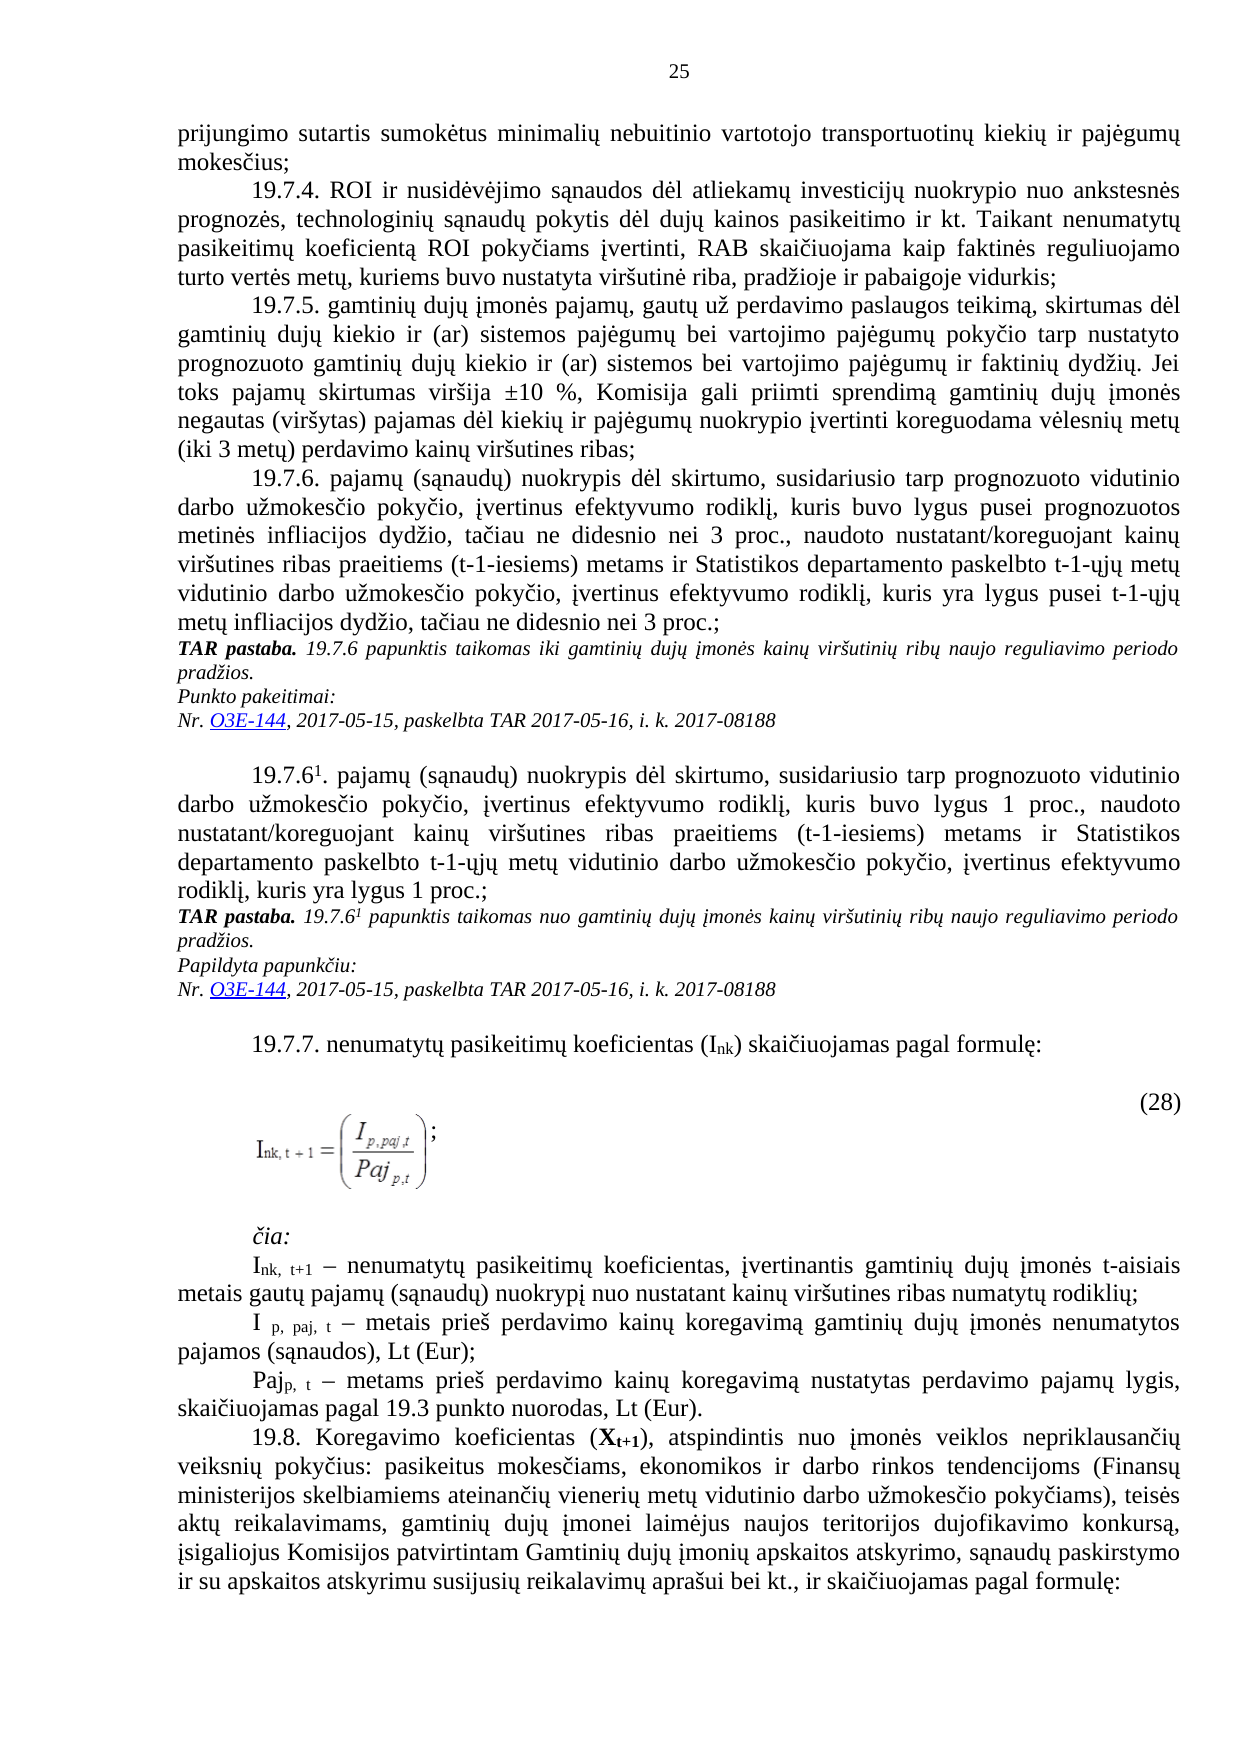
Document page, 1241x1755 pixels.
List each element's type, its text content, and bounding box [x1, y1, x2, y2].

text Papildyta papunkčiu: [177, 952, 1181, 977]
text TAR pastaba. 19.7.6 papunktis taikomas iki gamtinių dujų įmonės kainų viršutinių ribų naujo reguliavimo periodo pradžios. [177, 636, 1181, 684]
text Punkto pakeitimai: [177, 684, 1181, 708]
text Pajp, t – metams prieš perdavimo kainų koregavimą nustatytas perdavimo pajamų lygis, skaičiuojamas pagal 19.3 punkto nuorodas, Lt (Eur). [177, 1365, 1181, 1422]
text prijungimo sutartis sumokėtus minimalių nebuitinio vartotojo transportuotinų kiekių ir pajėgumų mokesčius; [177, 118, 1181, 176]
text 19.7.61. pajamų (sąnaudų) nuokrypis dėl skirtumo, susidariusio tarp prognozuoto vidutinio darbo užmokesčio pokyčio, įvertinus efektyvumo rodiklį, kuris buvo lygus 1 proc., naudoto nustatant/koreguojant kainų viršutines ribas praeitiems (t-1-iesiems) metams ir Statistikos departamento paskelbto t-1-ųjų metų vidutinio darbo užmokesčio pokyčio, įvertinus efektyvumo rodiklį, kuris yra lygus 1 proc.; [177, 761, 1181, 904]
text 19.7.5. gamtinių dujų įmonės pajamų, gautų už perdavimo paslaugos teikimą, skirtumas dėl gamtinių dujų kiekio ir (ar) sistemos pajėgumų bei vartojimo pajėgumų pokyčio tarp nustatyto prognozuoto gamtinių dujų kiekio ir (ar) sistemos bei vartojimo pajėgumų ir faktinių dydžių. Jei toks pajamų skirtumas viršija ±10 %, Komisija gali priimti sprendimą gamtinių dujų įmonės negautas (viršytas) pajamas dėl kiekių ir pajėgumų nuokrypio įvertinti koreguodama vėlesnių metų (iki 3 metų) perdavimo kainų viršutines ribas; [177, 291, 1181, 463]
text 19.8. Koregavimo koeficientas (Xt+1), atspindintis nuo įmonės veiklos nepriklausančių veiksnių pokyčius: pasikeitus mokesčiams, ekonomikos ir darbo rinkos tendencijoms (Finansų ministerijos skelbiamiems ateinančių vienerių metų vidutinio darbo užmokesčio pokyčiams), teisės aktų reikalavimams, gamtinių dujų įmonei laimėjus naujos teritorijos dujofikavimo konkursą, įsigaliojus Komisijos patvirtintam Gamtinių dujų įmonių apskaitos atskyrimo, sąnaudų paskirstymo ir su apskaitos atskyrimu susijusių reikalavimų aprašui bei kt., ir skaičiuojamas pagal formulę: [177, 1422, 1181, 1595]
text 19.7.6. pajamų (sąnaudų) nuokrypis dėl skirtumo, susidariusio tarp prognozuoto vidutinio darbo užmokesčio pokyčio, įvertinus efektyvumo rodiklį, kuris buvo lygus pusei prognozuotos metinės infliacijos dydžio, tačiau ne didesnio nei 3 proc., naudoto nustatant/koreguojant kainų viršutines ribas praeitiems (t-1-iesiems) metams ir Statistikos departamento paskelbto t-1-ųjų metų vidutinio darbo užmokesčio pokyčio, įvertinus efektyvumo rodiklį, kuris yra lygus pusei t-1-ųjų metų infliacijos dydžio, tačiau ne didesnio nei 3 proc.; [177, 463, 1181, 636]
text TAR pastaba. 19.7.61 papunktis taikomas nuo gamtinių dujų įmonės kainų viršutinių ribų naujo reguliavimo periodo pradžios. [177, 904, 1181, 952]
text 19.7.7. nenumatytų pasikeitimų koeficientas (Ink) skaičiuojamas pagal formulę: [177, 1029, 1181, 1058]
text Ink, t+1 – nenumatytų pasikeitimų koeficientas, įvertinantis gamtinių dujų įmonės t-aisiais metais gautų pajamų (sąnaudų) nuokrypį nuo nustatant kainų viršutines ribas numatytų rodiklių; [177, 1250, 1181, 1307]
text čia: [177, 1221, 1181, 1250]
text Nr. O3E-144, 2017-05-15, paskelbta TAR 2017-05-16, i. k. 2017-08188 [177, 708, 1181, 732]
text I p, paj, t – metais prieš perdavimo kainų koregavimą gamtinių dujų įmonės nenumatytos pajamos (sąnaudos), Lt (Eur); [177, 1307, 1181, 1365]
text 19.7.4. ROI ir nusidėvėjimo sąnaudos dėl atliekamų investicijų nuokrypio nuo ankstesnės prognozės, technologinių sąnaudų pokytis dėl dujų kainos pasikeitimo ir kt. Taikant nenumatytų pasikeitimų koeficientą ROI pokyčiams įvertinti, RAB skaičiuojama kaip faktinės reguliuojamo turto vertės metų, kuriems buvo nustatyta viršutinė riba, pradžioje ir pabaigoje vidurkis; [177, 176, 1181, 291]
text Nr. O3E-144, 2017-05-15, paskelbta TAR 2017-05-16, i. k. 2017-08188 [177, 977, 1181, 1001]
text ; (28) [177, 1087, 1181, 1192]
